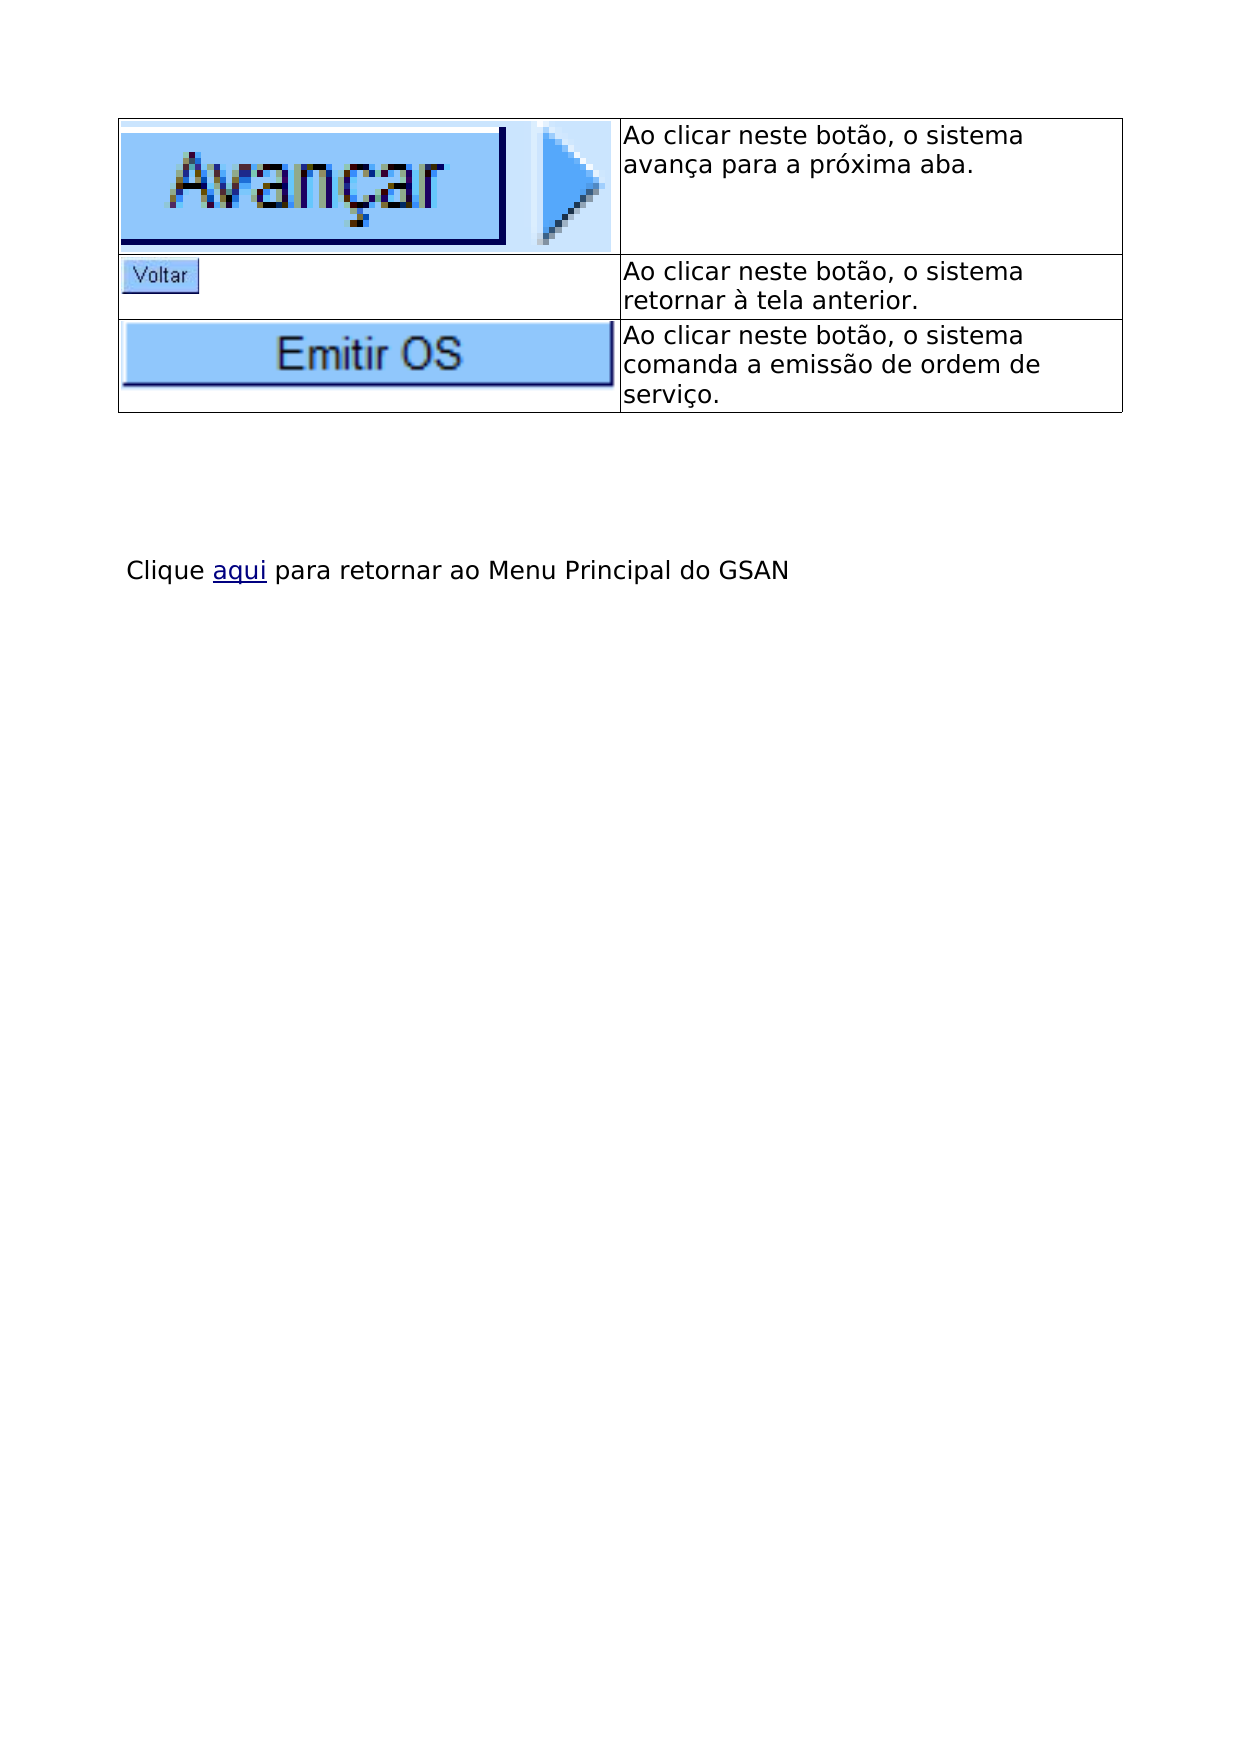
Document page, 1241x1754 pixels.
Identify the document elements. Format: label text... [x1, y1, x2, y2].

table_cell [119, 320, 620, 412]
picture [121, 321, 618, 394]
text Clique aqui para retornar ao Menu Principal do GSAN [118, 498, 1122, 585]
table_cell [119, 255, 620, 318]
table_cell Ao clicar neste botão, o sistema retornar à tela anterior. [621, 255, 1122, 318]
table_cell Ao clicar neste botão, o sistema avança para a próxima aba. [621, 119, 1122, 254]
picture [121, 121, 618, 252]
picture [121, 257, 200, 294]
table_cell Ao clicar neste botão, o sistema comanda a emissão de ordem de serviço. [621, 320, 1122, 412]
